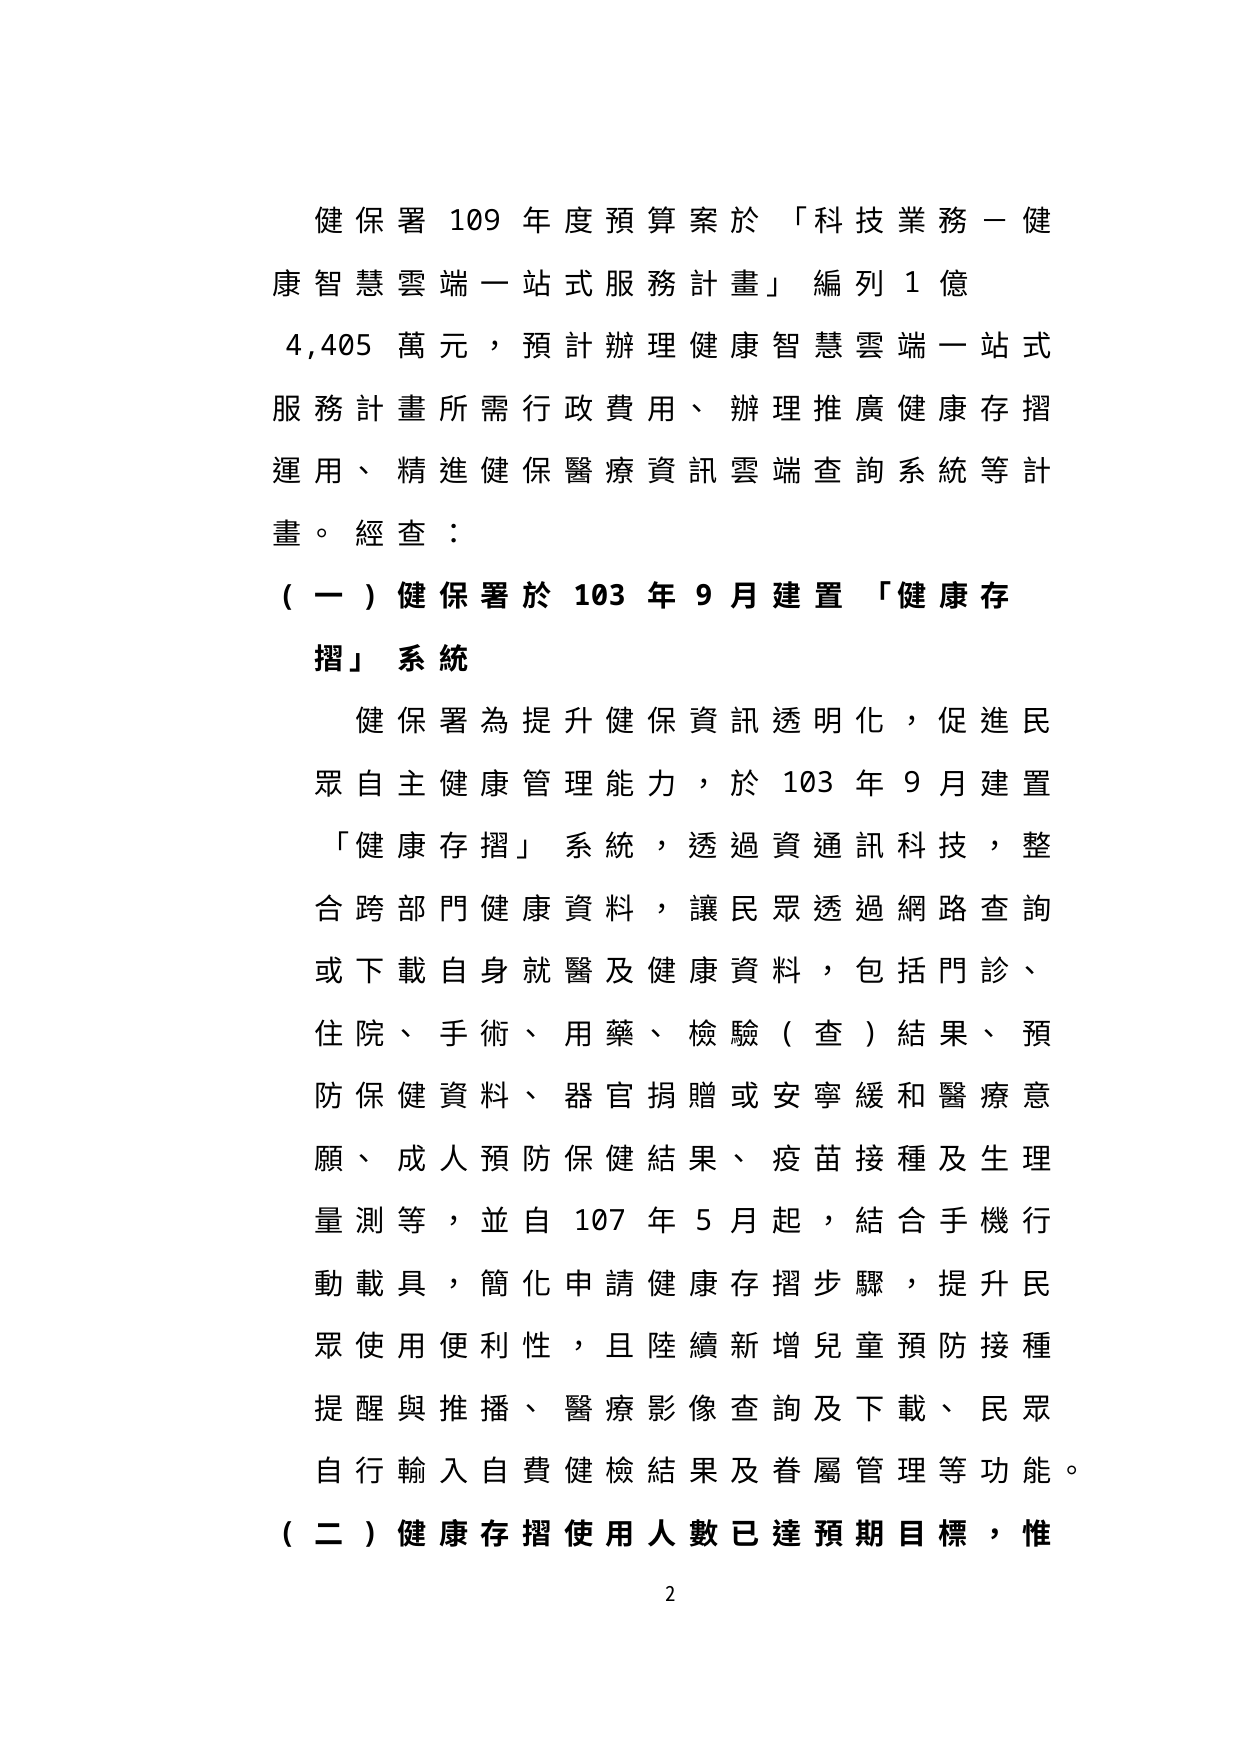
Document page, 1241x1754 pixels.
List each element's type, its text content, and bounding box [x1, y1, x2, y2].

text 健保署109年度預算案於「科技業務－健康智慧雲端一站式服務計畫」編列1億4,405萬元，預計辦理健康智慧雲端一站式服務計畫所需行政費用、辦理推廣健康存摺運用、精進健保醫療資訊雲端查詢系統等計畫。經查： [242, 177, 1058, 552]
text (二)健康存摺使用人數已達預期目標，惟 [242, 1490, 1058, 1552]
text (一)健保署於103年9月建置「健康存摺」系統 [242, 552, 1058, 677]
text 健保署為提升健保資訊透明化，促進民眾自主健康管理能力，於103年9月建置「健康存摺」系統，透過資通訊科技，整合跨部門健康資料，讓民眾透過網路查詢或下載自身就醫及健康資料，包括門診、住院、手術、用藥、檢驗(查)結果、預防保健資料、器官捐贈或安寧緩和醫療意願、成人預防保健結果、疫苗接種及生理量測等，並自107年5月起，結合手機行動載具，簡化申請健康存摺步驟，提升民眾使用便利性，且陸續新增兒童預防接種提醒與推播、醫療影像查詢及下載、民眾自行輸入自費健檢結果及眷屬管理等功能。 [271, 677, 1058, 1490]
